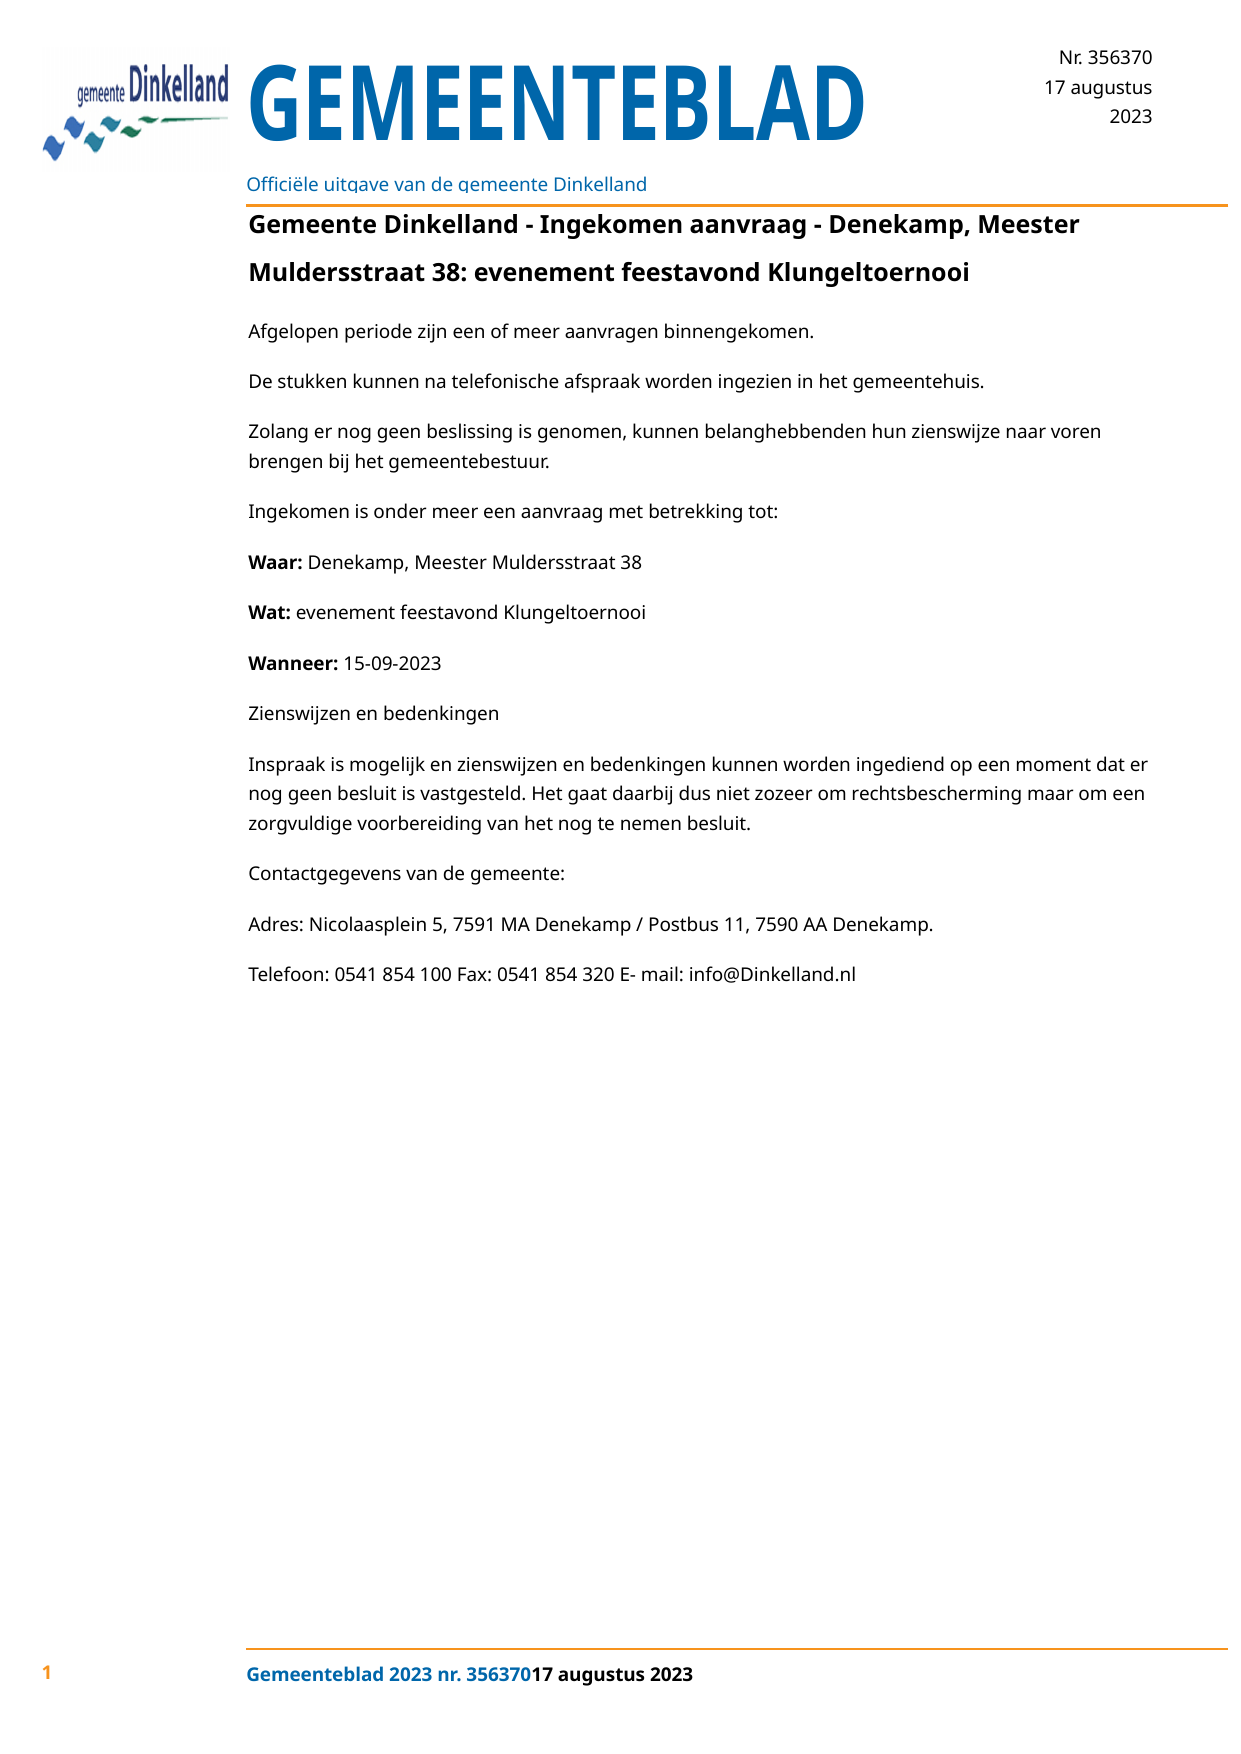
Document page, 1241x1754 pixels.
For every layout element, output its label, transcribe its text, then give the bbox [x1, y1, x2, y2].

text Contactgegevens van de gemeente: [248, 860, 1152, 886]
text Zienswijzen en bedenkingen [248, 700, 1152, 726]
text Gemeente Dinkelland - Ingekomen aanvraag - Denekamp, Meester Muldersstraat 38: evenement feestavond Klungeltoernooi [248, 207, 1152, 288]
text Zolang er nog geen beslissing is genomen, kunnen belanghebbenden hun zienswijze naar voren brengen bij het gemeentebestuur. [248, 419, 1152, 474]
text Wanneer: 15-09-2023 [248, 650, 1152, 676]
text Afgelopen periode zijn een of meer aanvragen binnengekomen. [248, 318, 1152, 344]
text Ingekomen is onder meer een aanvraag met betrekking tot: [248, 499, 1152, 524]
text De stukken kunnen na telefonische afspraak worden ingezien in het gemeentehuis. [248, 368, 1152, 394]
picture [41, 47, 231, 172]
text Telefoon: 0541 854 100 Fax: 0541 854 320 E- mail: info@Dinkelland.nl [248, 961, 1152, 987]
text Waar: Denekamp, Meester Muldersstraat 38 [248, 549, 1152, 575]
text Adres: Nicolaasplein 5, 7591 MA Denekamp / Postbus 11, 7590 AA Denekamp. [248, 911, 1152, 937]
text Wat: evenement feestavond Klungeltoernooi [248, 599, 1152, 625]
text Inspraak is mogelijk en zienswijzen en bedenkingen kunnen worden ingediend op een moment dat er nog geen besluit is vastgesteld. Het gaat daarbij dus niet zozeer om rechtsbescherming maar om een zorgvuldige voorbereiding van het nog te nemen besluit. [248, 751, 1152, 836]
